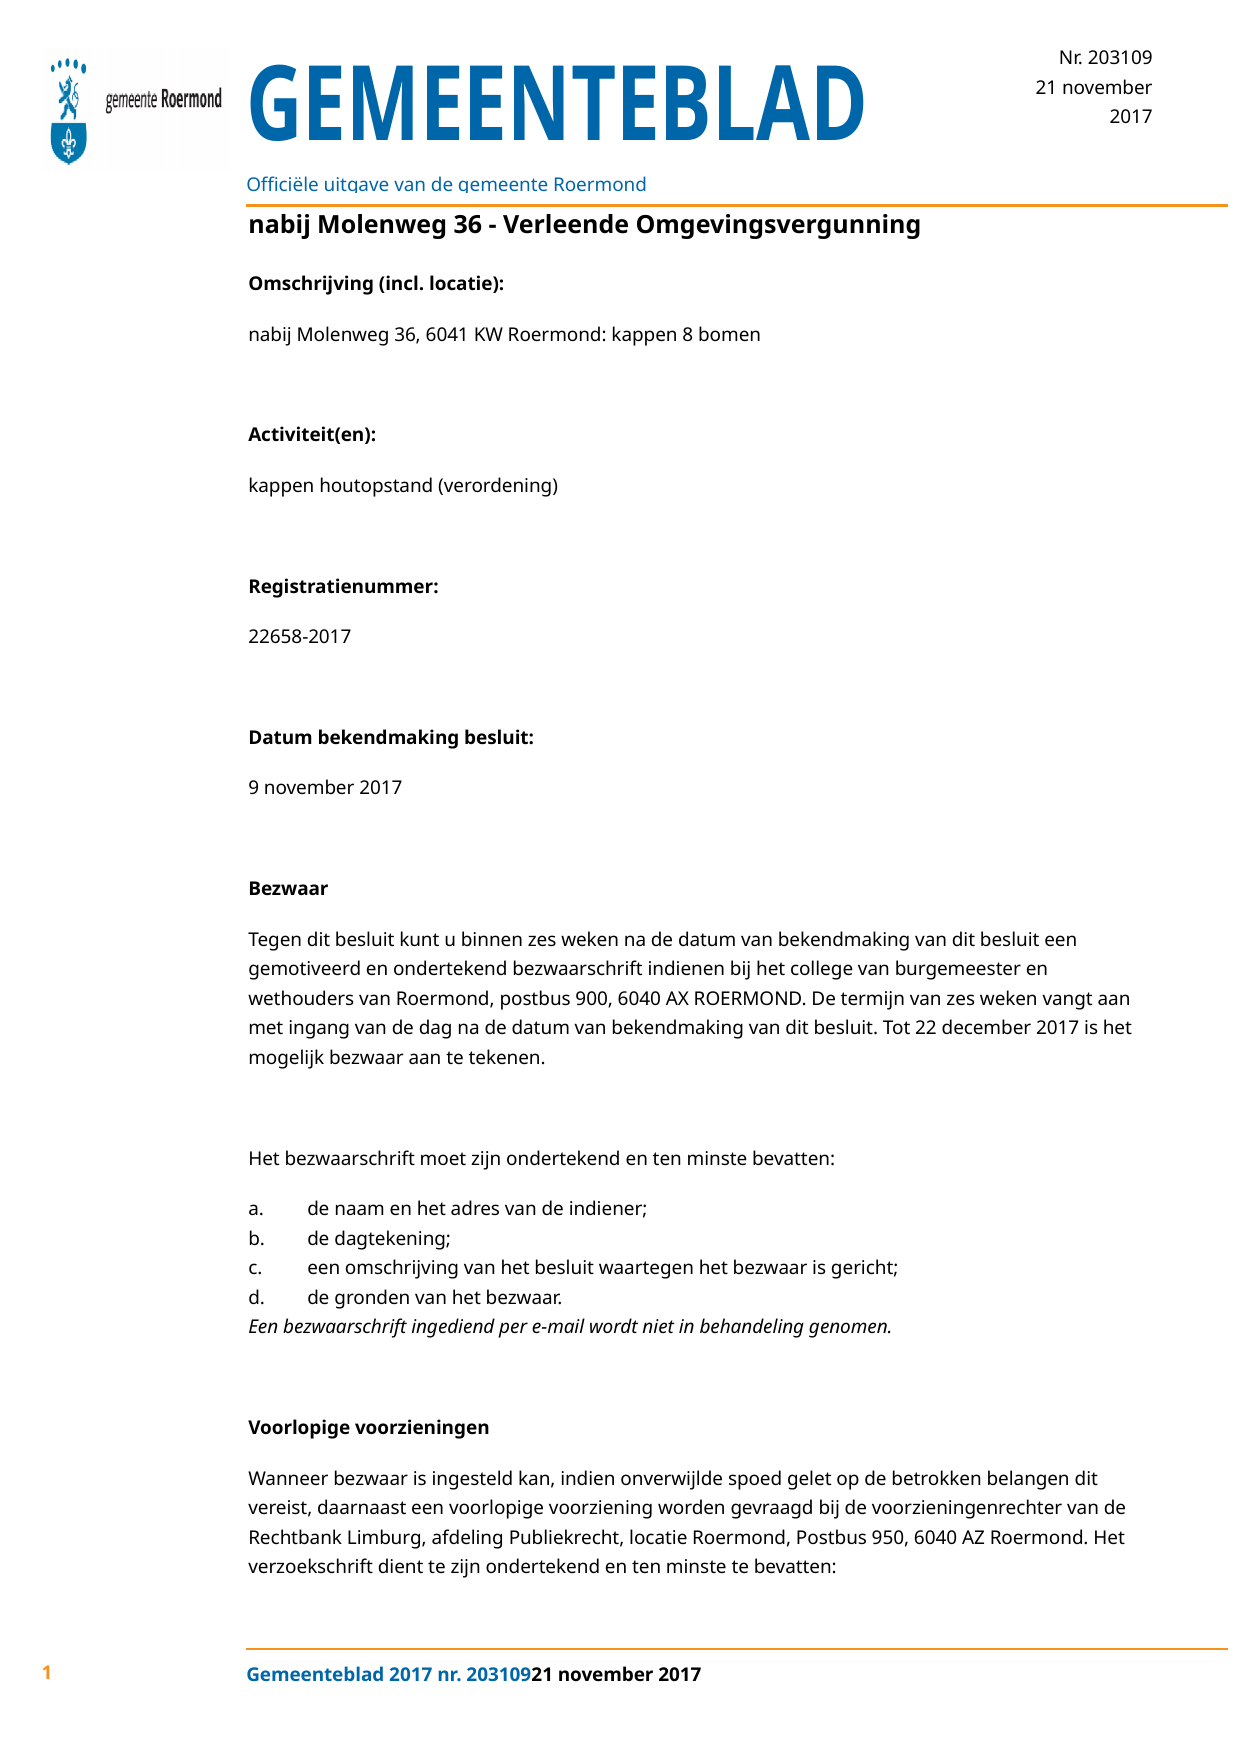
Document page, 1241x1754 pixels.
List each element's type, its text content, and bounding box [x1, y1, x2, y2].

text Voorlopige voorzieningen [248, 1414, 1152, 1440]
text Tegen dit besluit kunt u binnen zes weken na de datum van bekendmaking van dit besluit een gemotiveerd en ondertekend bezwaarschrift indienen bij het college van burgemeester en wethouders van Roermond, postbus 900, 6040 AX ROERMOND. De termijn van zes weken vangt aan met ingang van de dag na de datum van bekendmaking van dit besluit. Tot 22 december 2017 is het mogelijk bezwaar aan te tekenen. [248, 926, 1152, 1070]
text Registratienummer: [248, 573, 1152, 598]
list de naam en het adres van de indiener; [248, 1195, 1152, 1221]
text nabij Molenweg 36 - Verleende Omgevingsvergunning [248, 207, 1152, 241]
list de dagtekening; [248, 1225, 1152, 1251]
text Datum bekendmaking besluit: [248, 724, 1152, 750]
text Een bezwaarschrift ingediend per e-mail wordt niet in behandeling genomen. [248, 1314, 1152, 1339]
text Wanneer bezwaar is ingesteld kan, indien onverwijlde spoed gelet op de betrokken belangen dit vereist, daarnaast een voorlopige voorziening worden gevraagd bij de voorzieningenrechter van de Rechtbank Limburg, afdeling Publiekrecht, locatie Roermond, Postbus 950, 6040 AZ Roermond. Het verzoekschrift dient te zijn ondertekend en ten minste te bevatten: [248, 1465, 1152, 1579]
list een omschrijving van het besluit waartegen het bezwaar is gericht; [248, 1254, 1152, 1280]
text Bezwaar [248, 875, 1152, 901]
text 22658-2017 [248, 623, 1152, 649]
text Het bezwaarschrift moet zijn ondertekend en ten minste bevatten: [248, 1145, 1152, 1171]
text nabij Molenweg 36, 6041 KW Roermond: kappen 8 bomen [248, 321, 1152, 346]
text 9 november 2017 [248, 774, 1152, 800]
list de gronden van het bezwaar. [248, 1284, 1152, 1310]
picture [41, 47, 231, 172]
text Omschrijving (incl. locatie): [248, 270, 1152, 296]
text Activiteit(en): [248, 422, 1152, 447]
text kappen houtopstand (verordening) [248, 472, 1152, 498]
